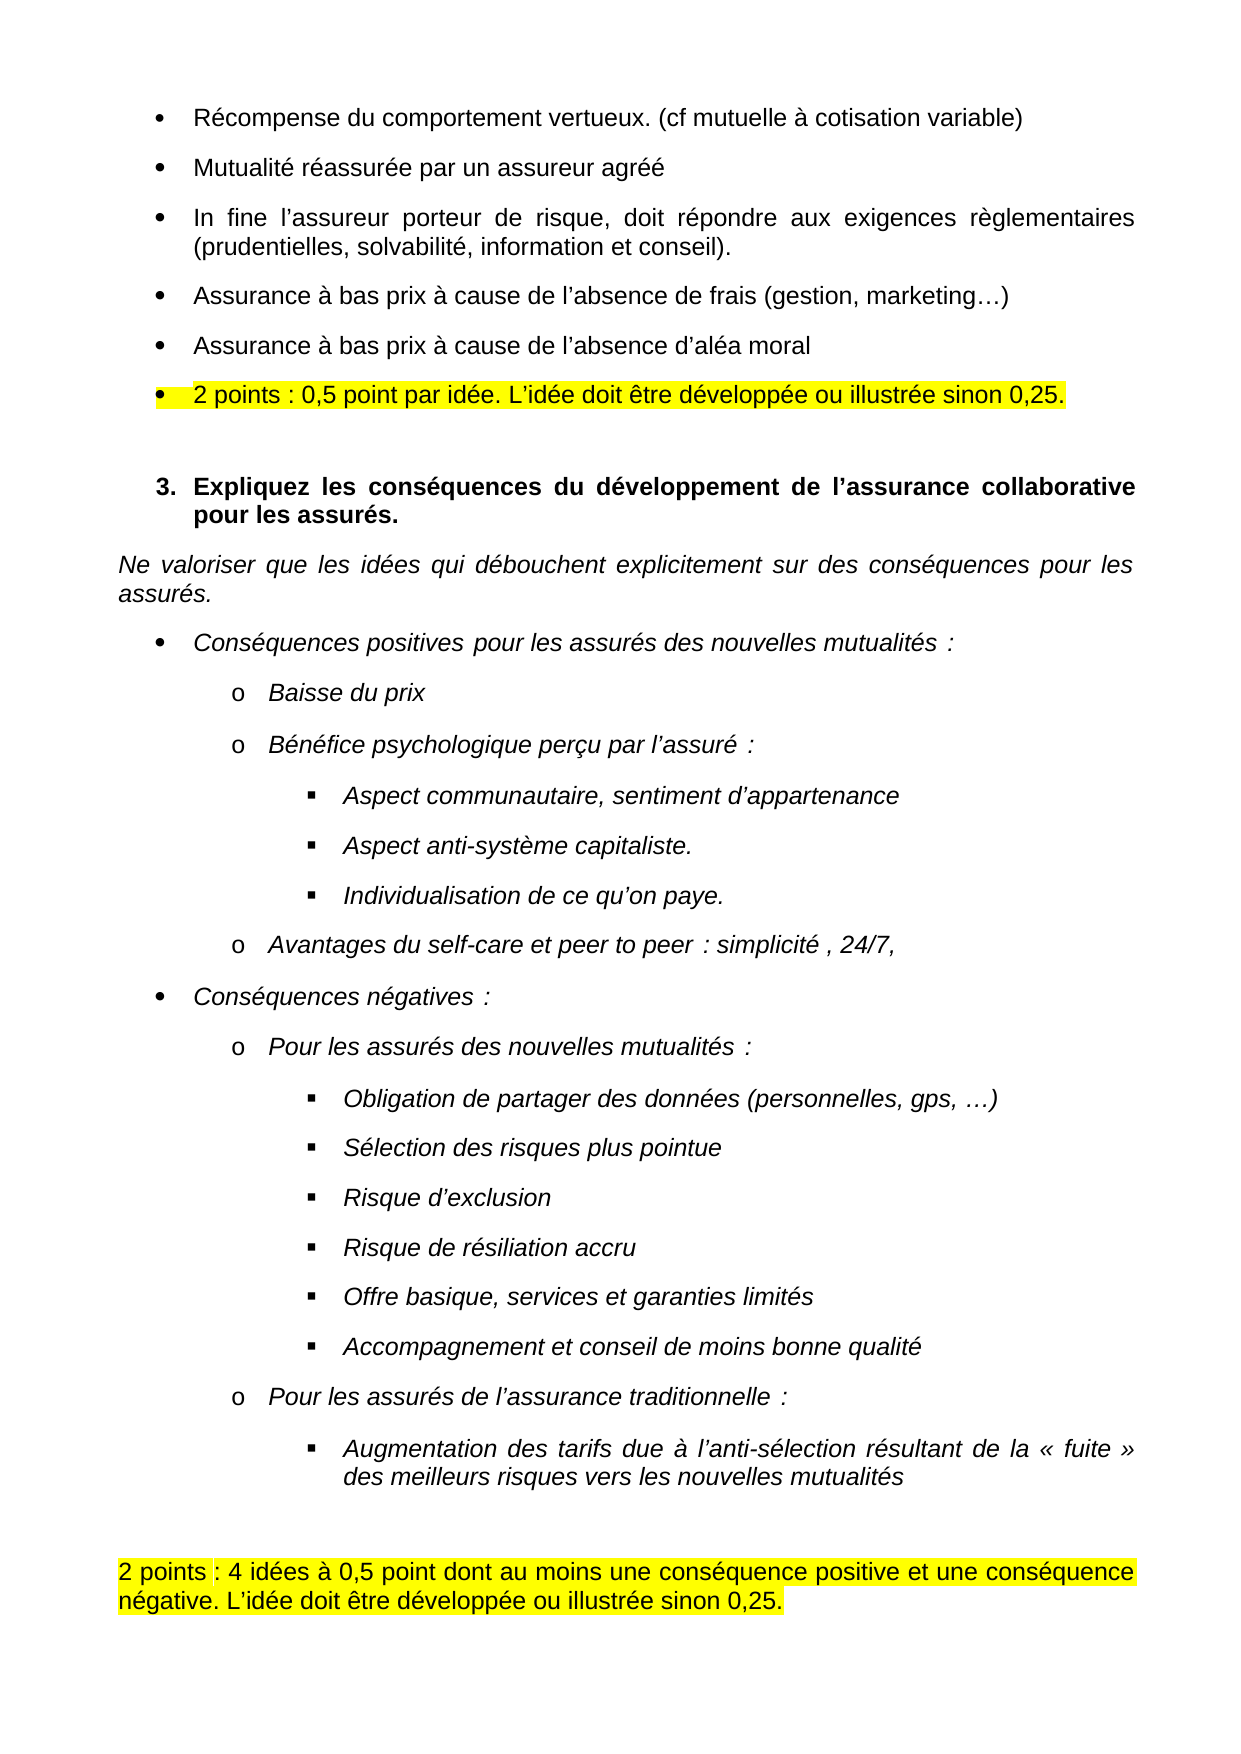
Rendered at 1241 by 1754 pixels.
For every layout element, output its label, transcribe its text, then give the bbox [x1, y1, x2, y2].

list Assurance à bas prix à cause de l’absence de frais (gestion, marketing…) [156, 281, 1137, 310]
list Individualisation de ce qu’on paye. [306, 881, 1137, 909]
list Sélection des risques plus pointue [306, 1133, 1137, 1162]
list In fine l’assureur porteur de risque, doit répondre aux exigences règlementaires (prudentielles, solvabilité, information et conseil). [156, 203, 1137, 260]
list Accompagnement et conseil de moins bonne qualité [306, 1332, 1137, 1361]
list Expliquez les conséquences du développement de l’assurance collaborative pour les assurés. [156, 471, 1137, 529]
list Conséquences négatives : [156, 982, 1137, 1011]
text Ne valoriser que les idées qui débouchent explicitement sur des conséquences pour les assurés. [118, 550, 1137, 607]
list Augmentation des tarifs due à l’anti-sélection résultant de la « fuite » des meilleurs risques vers les nouvelles mutualités [306, 1433, 1137, 1491]
text 2 points : 4 idées à 0,5 point dont au moins une conséquence positive et une conséquence négative. L’idée doit être développée ou illustrée sinon 0,25. [118, 1557, 1137, 1615]
list Assurance à bas prix à cause de l’absence d’aléa moral [156, 331, 1137, 360]
list Offre basique, services et garanties limités [306, 1282, 1137, 1311]
list Récompense du comportement vertueux. (cf mutuelle à cotisation variable) [156, 103, 1137, 132]
list Pour les assurés des nouvelles mutualités : [231, 1032, 1137, 1063]
list Avantages du self-care et peer to peer : simplicité , 24/7, [231, 930, 1137, 961]
list Mutualité réassurée par un assureur agréé [156, 153, 1137, 182]
list 2 points : 0,5 point par idée. L’idée doit être développée ou illustrée sinon 0,25. [156, 381, 1137, 409]
list Aspect communautaire, sentiment d’appartenance [306, 781, 1137, 810]
list Pour les assurés de l’assurance traditionnelle : [231, 1382, 1137, 1413]
list Baisse du prix [231, 678, 1137, 709]
list Bénéfice psychologique perçu par l’assuré : [231, 729, 1137, 761]
list Conséquences positives pour les assurés des nouvelles mutualités : [156, 628, 1137, 657]
list Risque de résiliation accru [306, 1233, 1137, 1262]
list Aspect anti-système capitaliste. [306, 831, 1137, 860]
list Obligation de partager des données (personnelles, gps, …) [306, 1084, 1137, 1112]
list Risque d’exclusion [306, 1183, 1137, 1212]
